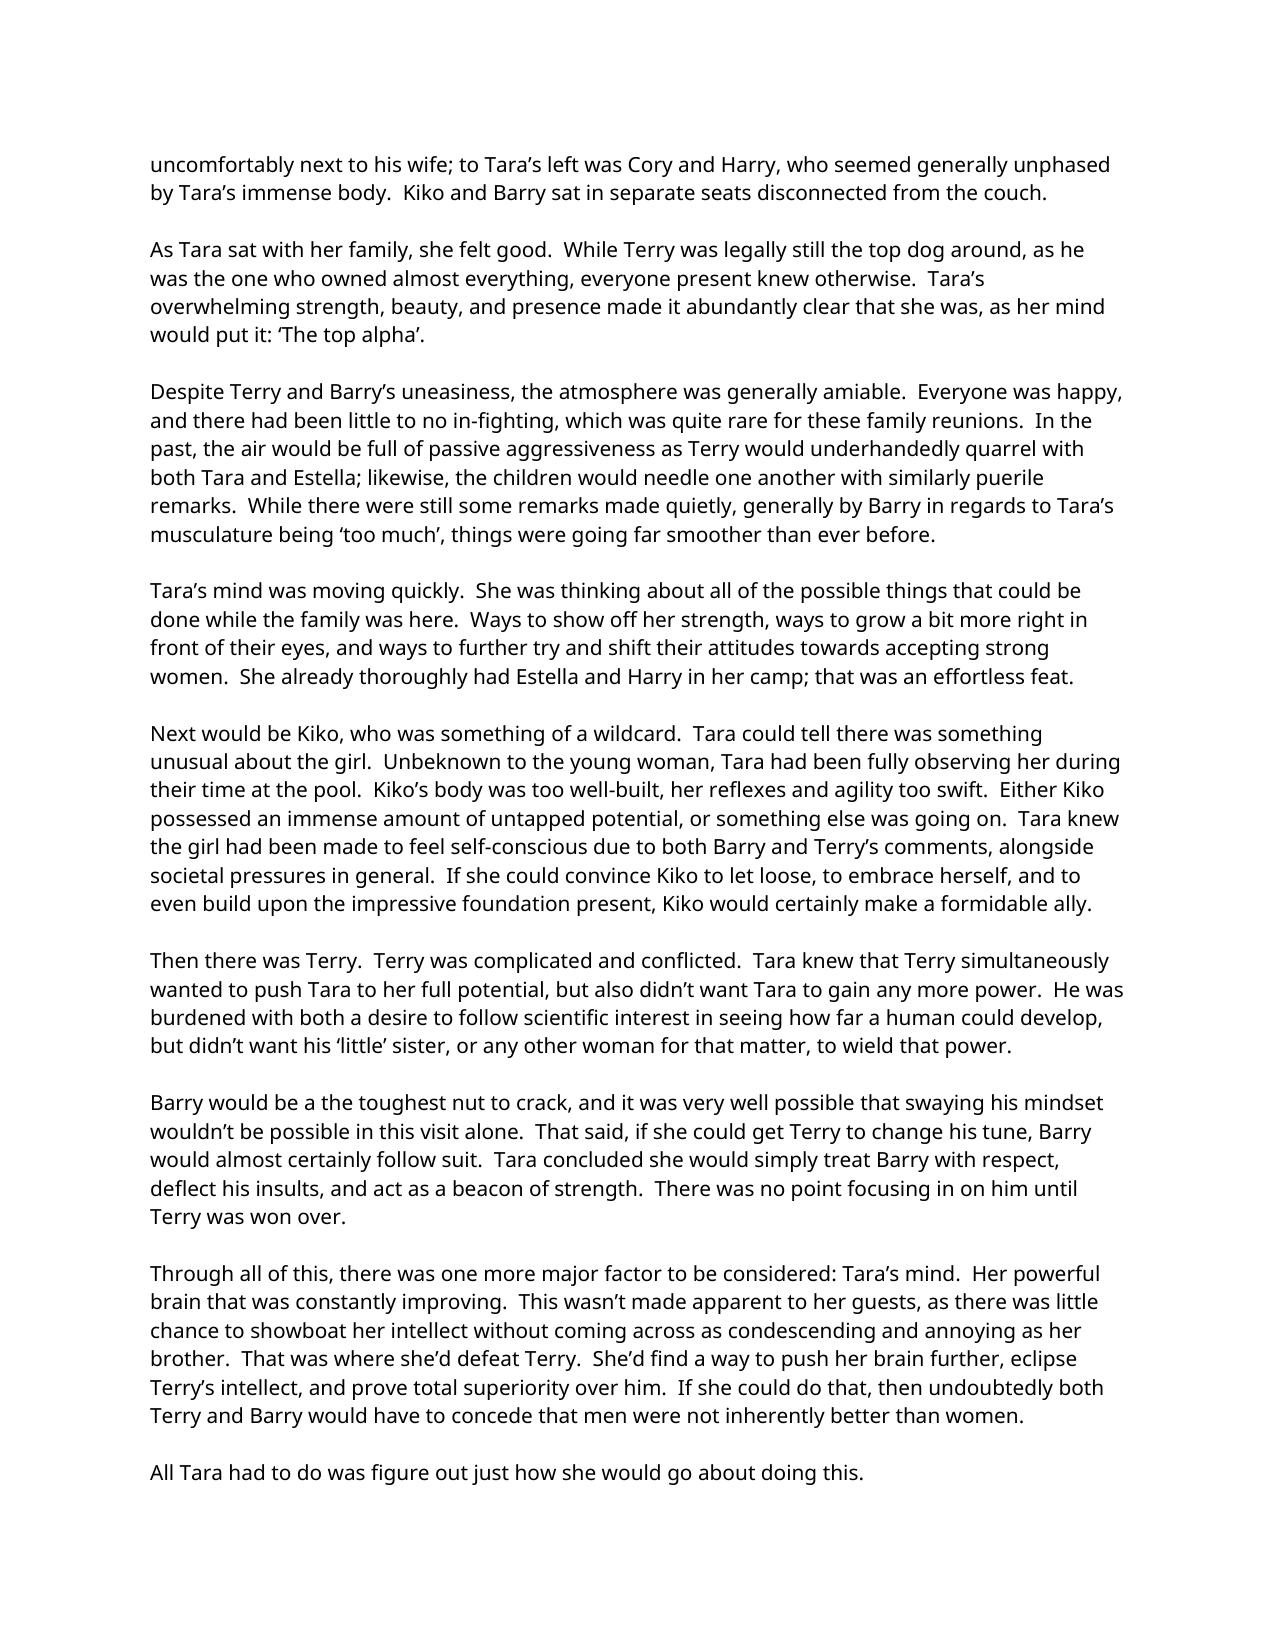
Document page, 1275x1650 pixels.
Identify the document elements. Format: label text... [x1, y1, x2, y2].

text uncomfortably next to his wife; to Tara’s left was Cory and Harry, who seemed generally unphased by Tara’s immense body. Kiko and Barry sat in separate seats disconnected from the couch. [150, 150, 1125, 207]
text Despite Terry and Barry’s uneasiness, the atmosphere was generally amiable. Everyone was happy, and there had been little to no in-fighting, which was quite rare for these family reunions. In the past, the air would be full of passive aggressiveness as Terry would underhandedly quarrel with both Tara and Estella; likewise, the children would needle one another with similarly puerile remarks. While there were still some remarks made quietly, generally by Barry in regards to Tara’s musculature being ‘too much’, things were going far smoother than ever before. [150, 377, 1125, 548]
text All Tara had to do was figure out just how she would go about doing this. [150, 1458, 1125, 1487]
text Barry would be a the toughest nut to crack, and it was very well possible that swaying his mindset wouldn’t be possible in this visit alone. That said, if she could get Terry to change his tune, Barry would almost certainly follow suit. Tara concluded she would simply treat Barry with respect, deflect his insults, and act as a beacon of strength. There was no point focusing in on him until Terry was won over. [150, 1088, 1125, 1231]
text As Tara sat with her family, she felt good. While Terry was legally still the top dog around, as he was the one who owned almost everything, everyone present knew otherwise. Tara’s overwhelming strength, beauty, and presence made it abundantly clear that she was, as her mind would put it: ‘The top alpha’. [150, 235, 1125, 349]
text Through all of this, there was one more major factor to be considered: Tara’s mind. Her powerful brain that was constantly improving. This wasn’t made apparent to her guests, as there was little chance to showboat her intellect without coming across as condescending and annoying as her brother. That was where she’d defeat Terry. She’d find a way to push her brain further, eclipse Terry’s intellect, and prove total superiority over him. If she could do that, then undoubtedly both Terry and Barry would have to concede that men were not inherently better than women. [150, 1259, 1125, 1430]
text Next would be Kiko, who was something of a wildcard. Tara could tell there was something unusual about the girl. Unbeknown to the young woman, Tara had been fully observing her during their time at the pool. Kiko’s body was too well-built, her reflexes and agility too swift. Either Kiko possessed an immense amount of untapped potential, or something else was going on. Tara knew the girl had been made to feel self-conscious due to both Barry and Terry’s comments, alongside societal pressures in general. If she could convince Kiko to let loose, to embrace herself, and to even build upon the impressive foundation present, Kiko would certainly make a formidable ally. [150, 719, 1125, 918]
text Then there was Terry. Terry was complicated and conflicted. Tara knew that Terry simultaneously wanted to push Tara to her full potential, but also didn’t want Tara to gain any more power. He was burdened with both a desire to follow scientific interest in seeing how far a human could develop, but didn’t want his ‘little’ sister, or any other woman for that matter, to wield that power. [150, 946, 1125, 1060]
text Tara’s mind was moving quickly. She was thinking about all of the possible things that could be done while the family was here. Ways to show off her strength, ways to grow a bit more right in front of their eyes, and ways to further try and shift their attitudes towards accepting strong women. She already thoroughly had Estella and Harry in her camp; that was an effortless feat. [150, 577, 1125, 690]
